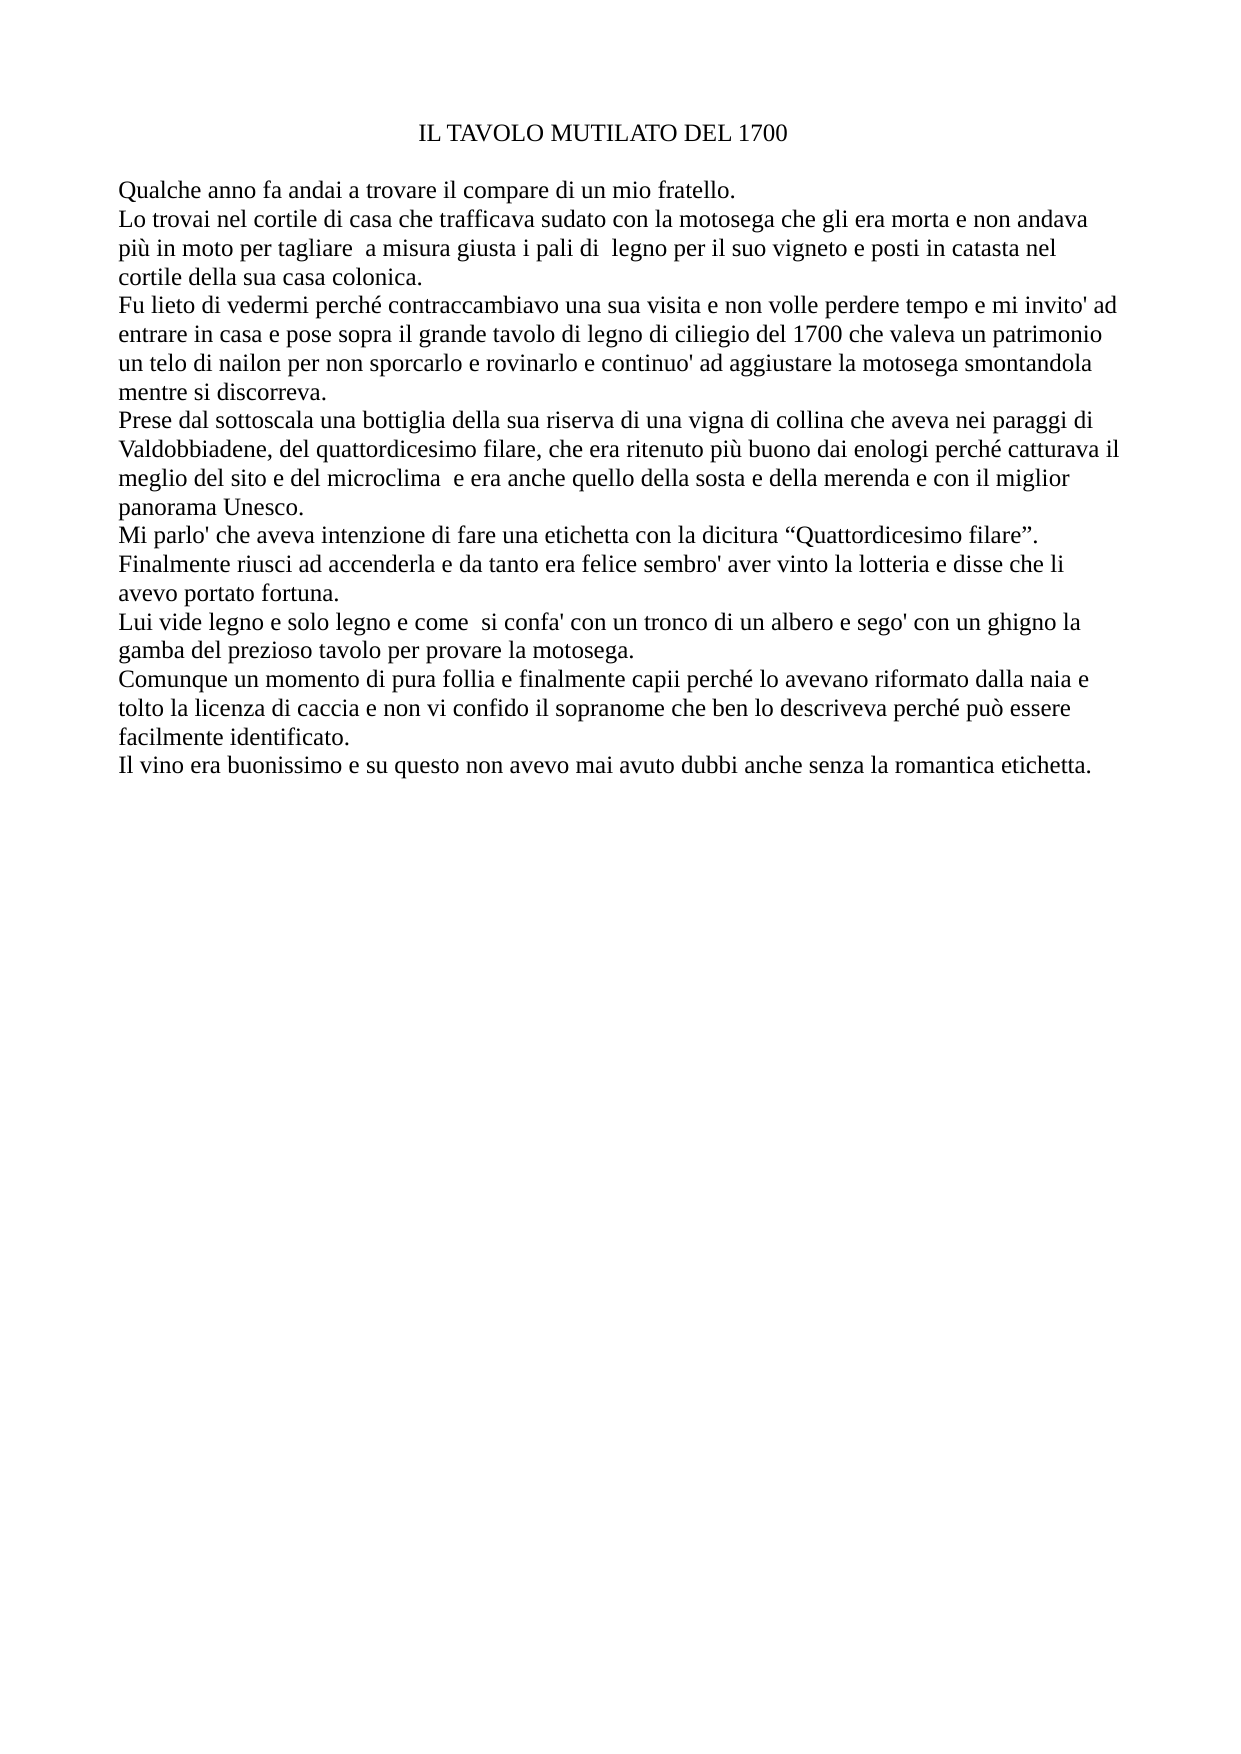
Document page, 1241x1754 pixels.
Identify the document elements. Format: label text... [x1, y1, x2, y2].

text Prese dal sottoscala una bottiglia della sua riserva di una vigna di collina che aveva nei paraggi di Valdobbiadene, del quattordicesimo filare, che era ritenuto più buono dai enologi perché catturava il meglio del sito e del microclima e era anche quello della sosta e della merenda e con il miglior panorama Unesco. [118, 406, 1122, 521]
text Il vino era buonissimo e su questo non avevo mai avuto dubbi anche senza la romantica etichetta. [118, 751, 1122, 779]
text Finalmente riusci ad accenderla e da tanto era felice sembro' aver vinto la lotteria e disse che li avevo portato fortuna. [118, 549, 1122, 607]
text Comunque un momento di pura follia e finalmente capii perché lo avevano riformato dalla naia e tolto la licenza di caccia e non vi confido il sopranome che ben lo descriveva perché può essere facilmente identificato. [118, 664, 1122, 751]
text Lo trovai nel cortile di casa che trafficava sudato con la motosega che gli era morta e non andava più in moto per tagliare a misura giusta i pali di legno per il suo vigneto e posti in catasta nel cortile della sua casa colonica. [118, 204, 1122, 291]
text Lui vide legno e solo legno e come si confa' con un tronco di un albero e sego' con un ghigno la gamba del prezioso tavolo per provare la motosega. [118, 607, 1122, 664]
text IL TAVOLO MUTILATO DEL 1700 [118, 118, 1122, 147]
text Qualche anno fa andai a trovare il compare di un mio fratello. [118, 176, 1122, 204]
text Mi parlo' che aveva intenzione di fare una etichetta con la dicitura “Quattordicesimo filare”. [118, 521, 1122, 549]
text Fu lieto di vedermi perché contraccambiavo una sua visita e non volle perdere tempo e mi invito' ad entrare in casa e pose sopra il grande tavolo di legno di ciliegio del 1700 che valeva un patrimonio un telo di nailon per non sporcarlo e rovinarlo e continuo' ad aggiustare la motosega smontandola mentre si discorreva. [118, 291, 1122, 406]
